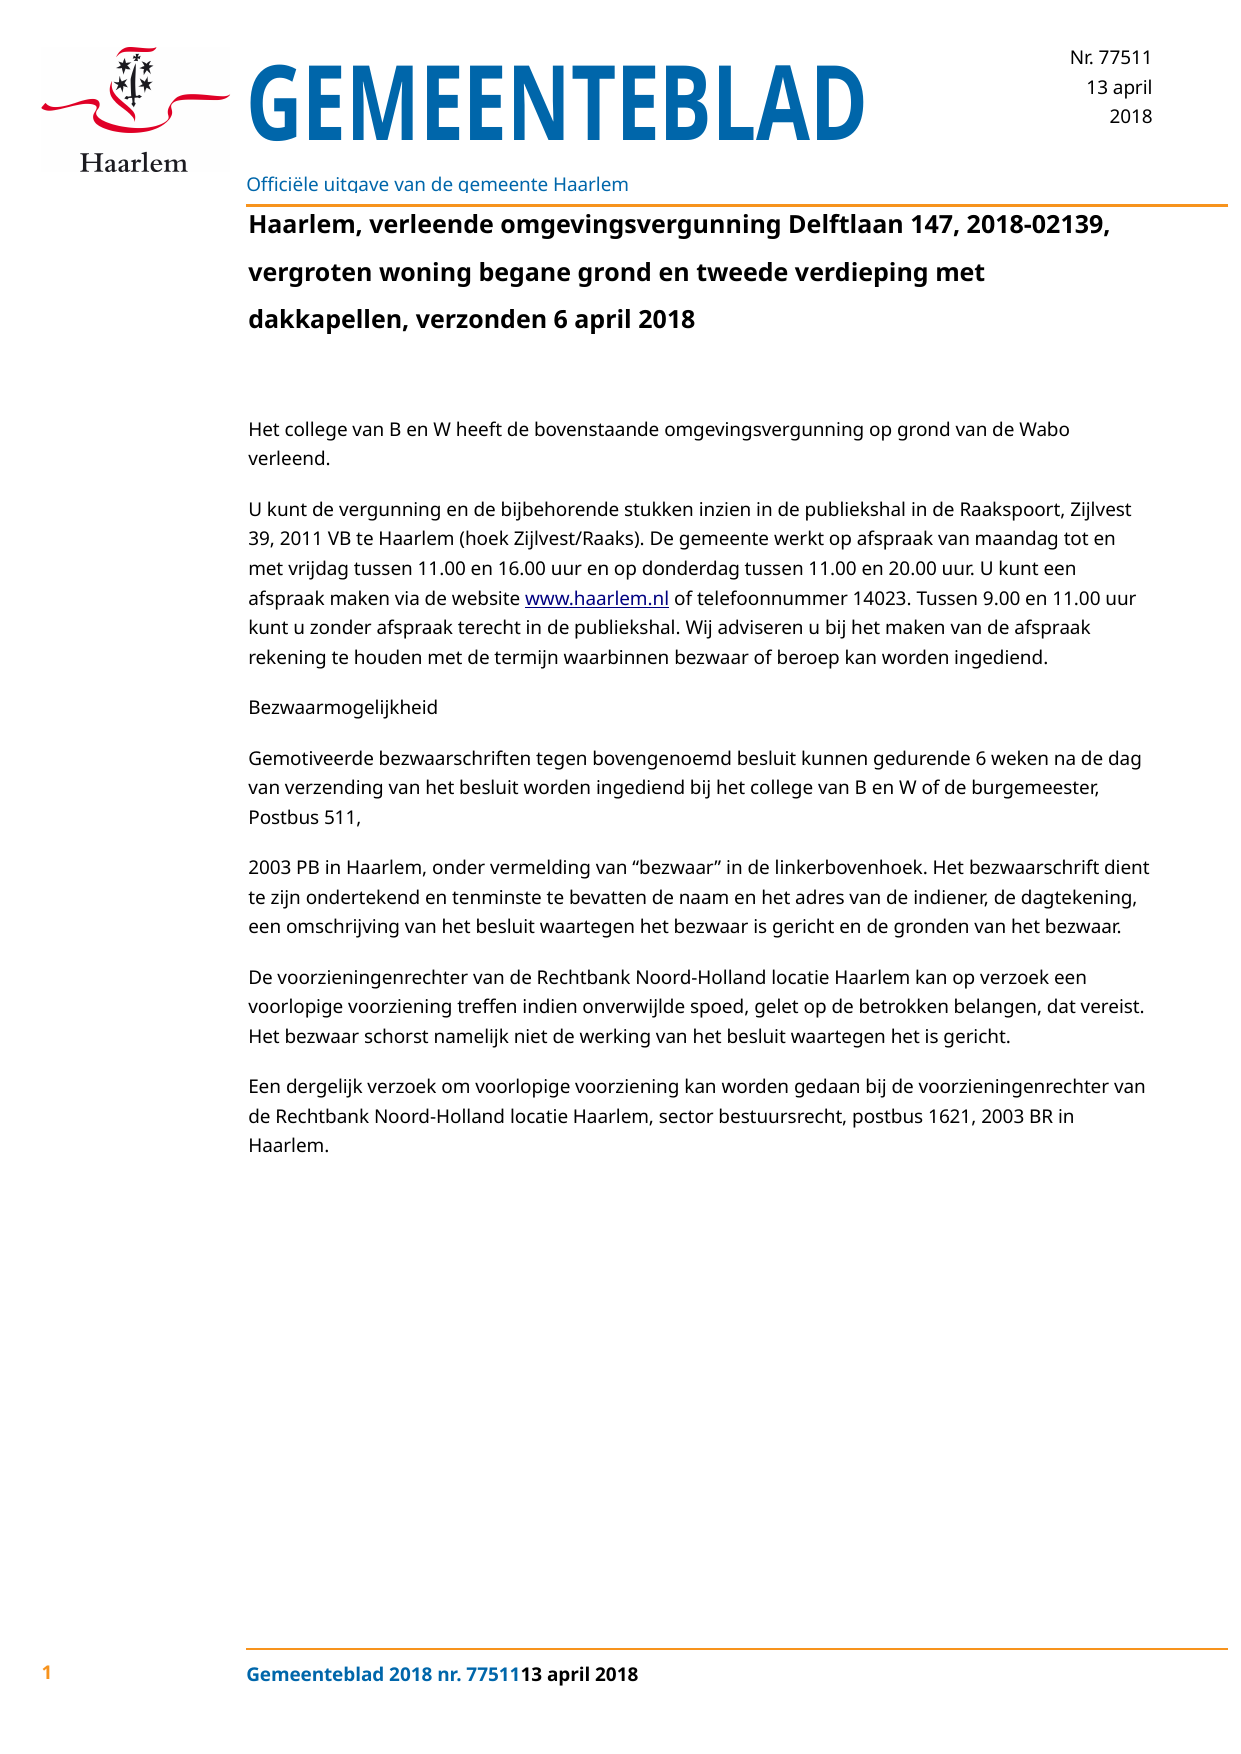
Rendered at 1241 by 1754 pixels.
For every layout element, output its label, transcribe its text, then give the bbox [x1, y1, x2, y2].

text Bezwaarmogelijkheid [248, 694, 1152, 720]
picture [41, 47, 231, 172]
text Gemotiveerde bezwaarschriften tegen bovengenoemd besluit kunnen gedurende 6 weken na de dag van verzending van het besluit worden ingediend bij het college van B en W of de burgemeester, Postbus 511, [248, 745, 1152, 829]
text Het college van B en W heeft de bovenstaande omgevingsvergunning op grond van de Wabo verleend. [248, 416, 1152, 471]
text Een dergelijk verzoek om voorlopige voorziening kan worden gedaan bij de voorzieningenrechter van de Rechtbank Noord-Holland locatie Haarlem, sector bestuursrecht, postbus 1621, 2003 BR in Haarlem. [248, 1073, 1152, 1158]
text 2003 PB in Haarlem, onder vermelding van “bezwaar” in de linkerbovenhoek. Het bezwaarschrift dient te zijn ondertekend en tenminste te bevatten de naam en het adres van de indiener, de dagtekening, een omschrijving van het besluit waartegen het bezwaar is gericht en de gronden van het bezwaar. [248, 854, 1152, 939]
text U kunt de vergunning en de bijbehorende stukken inzien in de publiekshal in de Raakspoort, Zijlvest 39, 2011 VB te Haarlem (hoek Zijlvest/Raaks). De gemeente werkt op afspraak van maandag tot en met vrijdag tussen 11.00 en 16.00 uur en op donderdag tussen 11.00 en 20.00 uur. U kunt een afspraak maken via de website www.haarlem.nl of telefoonnummer 14023. Tussen 9.00 en 11.00 uur kunt u zonder afspraak terecht in de publiekshal. Wij adviseren u bij het maken van de afspraak rekening te houden met de termijn waarbinnen bezwaar of beroep kan worden ingediend. [248, 496, 1152, 669]
text Haarlem, verleende omgevingsvergunning Delftlaan 147, 2018-02139, vergroten woning begane grond en tweede verdieping met dakkapellen, verzonden 6 april 2018 [248, 207, 1152, 336]
text De voorzieningenrechter van de Rechtbank Noord-Holland locatie Haarlem kan op verzoek een voorlopige voorziening treffen indien onverwijlde spoed, gelet op de betrokken belangen, dat vereist. Het bezwaar schorst namelijk niet de werking van het besluit waartegen het is gericht. [248, 964, 1152, 1049]
